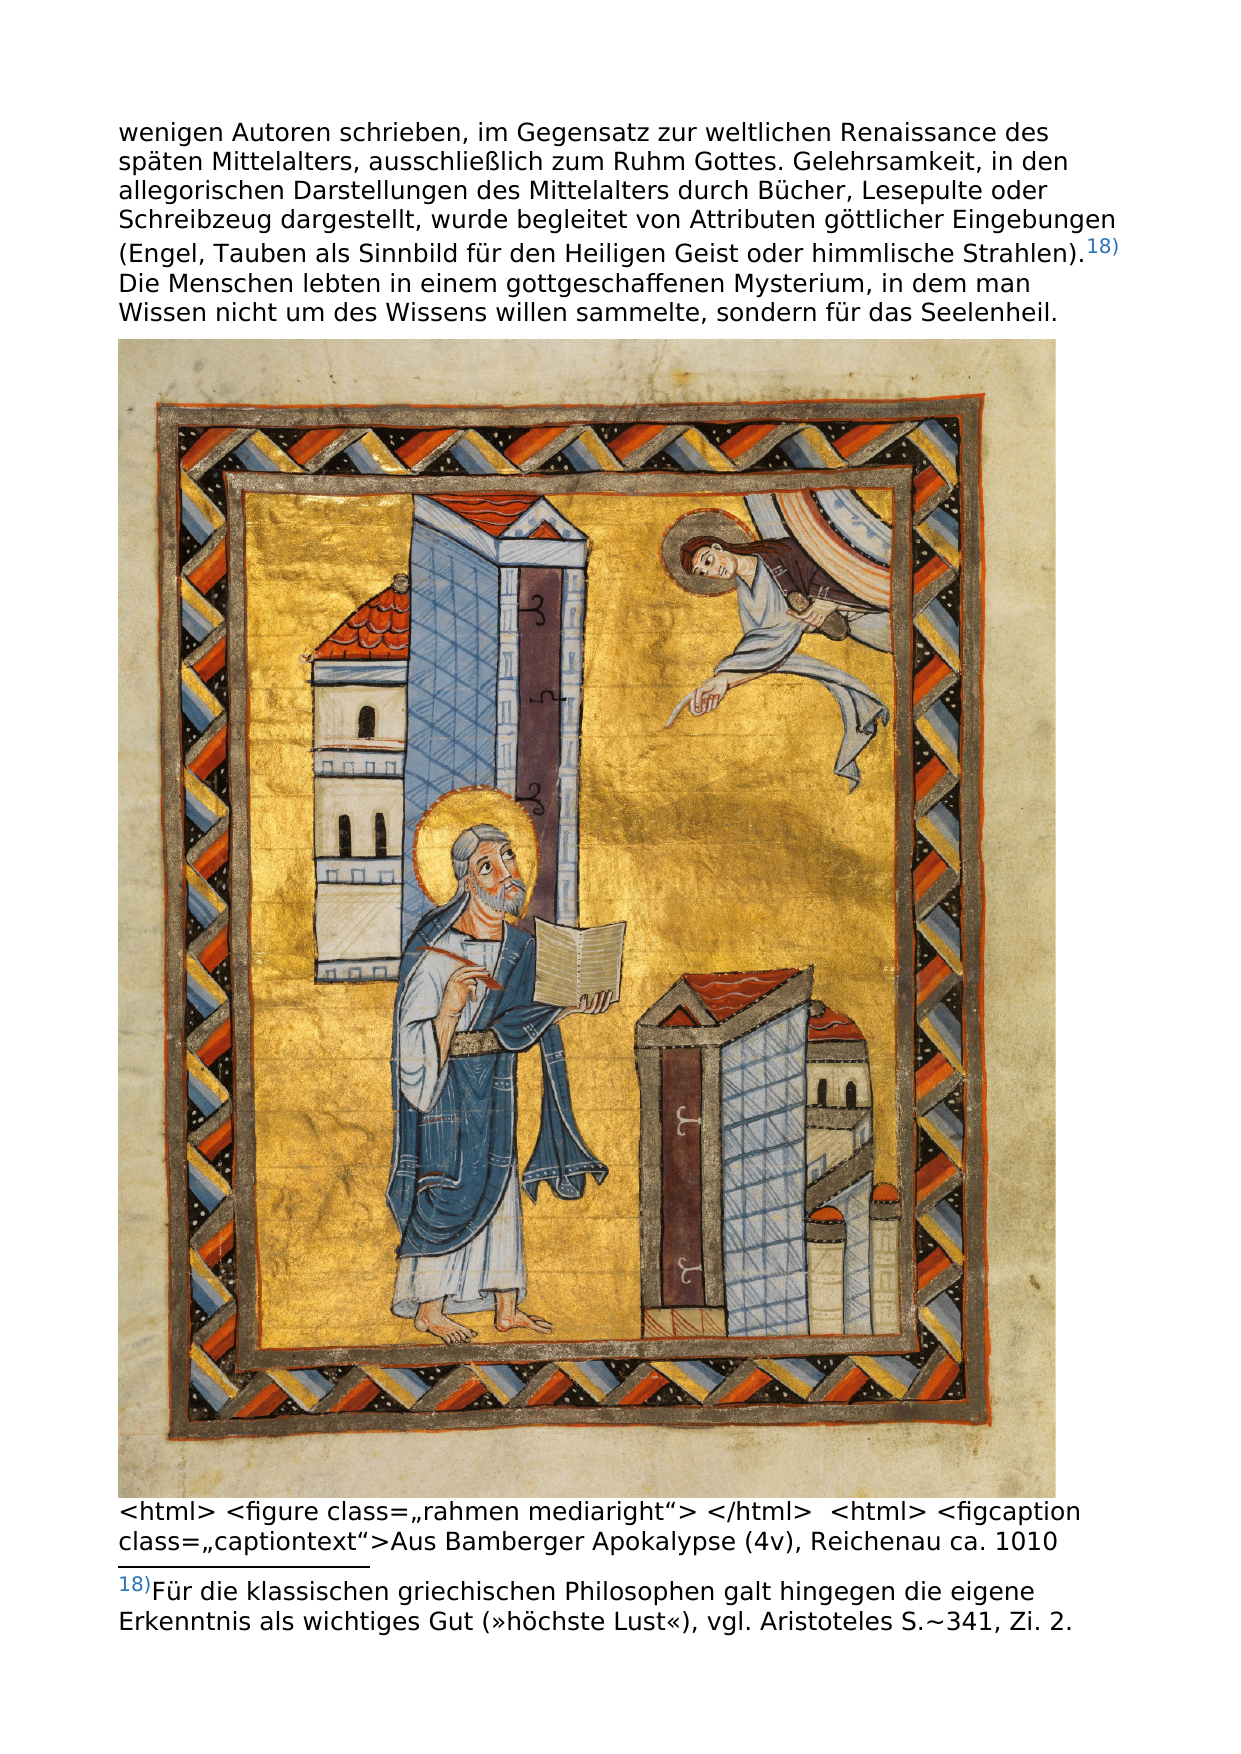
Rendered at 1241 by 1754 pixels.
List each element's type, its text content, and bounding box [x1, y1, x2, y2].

text Für die klassischen griechischen Philosophen galt hingegen die eigene Erkenntnis als wichtiges Gut (»höchste Lust«), vgl. Aristoteles S.~341, Zi. 2. [118, 1573, 1122, 1636]
picture [118, 339, 1056, 1498]
text <html> <figure class=„rahmen mediaright“> </html> <html> <figcaption class=„captiontext“>Aus Bamberger Apokalypse (4v), Reichenau ca. 1010 [118, 340, 1122, 1556]
text wenigen Autoren schrieben, im Gegensatz zur weltlichen Renaissance des späten Mittelalters, ausschließlich zum Ruhm Gottes. Gelehrsamkeit, in den allegorischen Darstellungen des Mittelalters durch Bücher, Lesepulte oder Schreibzeug dargestellt, wurde begleitet von Attributen göttlicher Eingebungen (Engel, Tauben als Sinnbild für den Heiligen Geist oder himmlische Strahlen). Die Menschen lebten in einem gottgeschaffenen Mysterium, in dem man Wissen nicht um des Wissens willen sammelte, sondern für das Seelenheil. [118, 118, 1122, 327]
